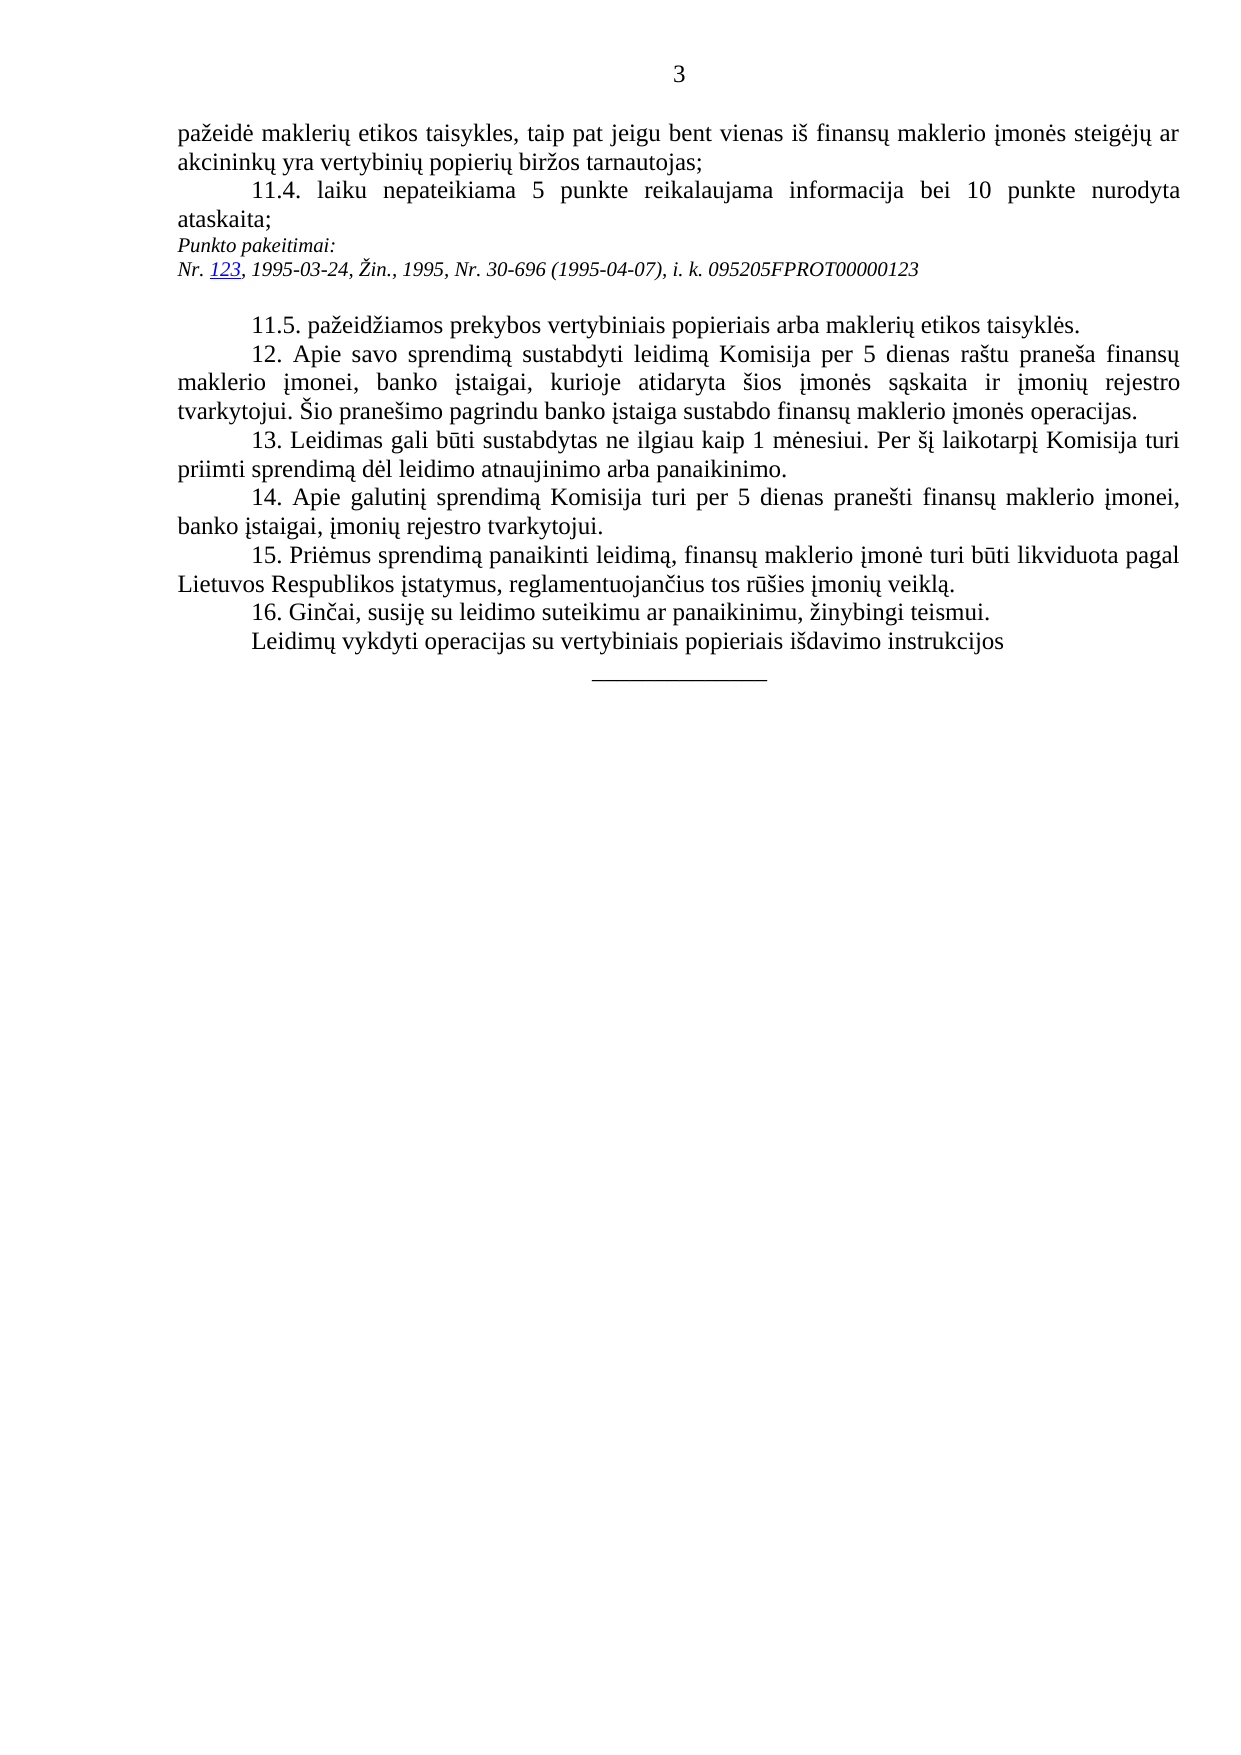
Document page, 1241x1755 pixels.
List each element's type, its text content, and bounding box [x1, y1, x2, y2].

text Punkto pakeitimai: [177, 233, 1181, 257]
text Nr. 123, 1995-03-24, Žin., 1995, Nr. 30-696 (1995-04-07), i. k. 095205FPROT00000123 [177, 257, 1181, 281]
text 12. Apie savo sprendimą sustabdyti leidimą Komisija per 5 dienas raštu praneša finansų maklerio įmonei, banko įstaigai, kurioje atidaryta šios įmonės sąskaita ir įmonių rejestro tvarkytojui. Šio pranešimo pagrindu banko įstaiga sustabdo finansų maklerio įmonės operacijas. [177, 339, 1181, 425]
text 11.4. laiku nepateikiama 5 punkte reikalaujama informacija bei 10 punkte nurodyta ataskaita; [177, 176, 1181, 233]
text Leidimų vykdyti operacijas su vertybiniais popieriais išdavimo instrukcijos [177, 626, 1181, 655]
text 15. Priėmus sprendimą panaikinti leidimą, finansų maklerio įmonė turi būti likviduota pagal Lietuvos Respublikos įstatymus, reglamentuojančius tos rūšies įmonių veiklą. [177, 540, 1181, 597]
text 14. Apie galutinį sprendimą Komisija turi per 5 dienas pranešti finansų maklerio įmonei, banko įstaigai, įmonių rejestro tvarkytojui. [177, 482, 1181, 540]
text 13. Leidimas gali būti sustabdytas ne ilgiau kaip 1 mėnesiui. Per šį laikotarpį Komisija turi priimti sprendimą dėl leidimo atnaujinimo arba panaikinimo. [177, 425, 1181, 482]
text 16. Ginčai, susiję su leidimo suteikimu ar panaikinimu, žinybingi teismui. [177, 597, 1181, 626]
text pažeidė maklerių etikos taisykles, taip pat jeigu bent vienas iš finansų maklerio įmonės steigėjų ar akcininkų yra vertybinių popierių biržos tarnautojas; [177, 118, 1181, 176]
text ______________ [177, 655, 1181, 684]
text 11.5. pažeidžiamos prekybos vertybiniais popieriais arba maklerių etikos taisyklės. [177, 310, 1181, 339]
